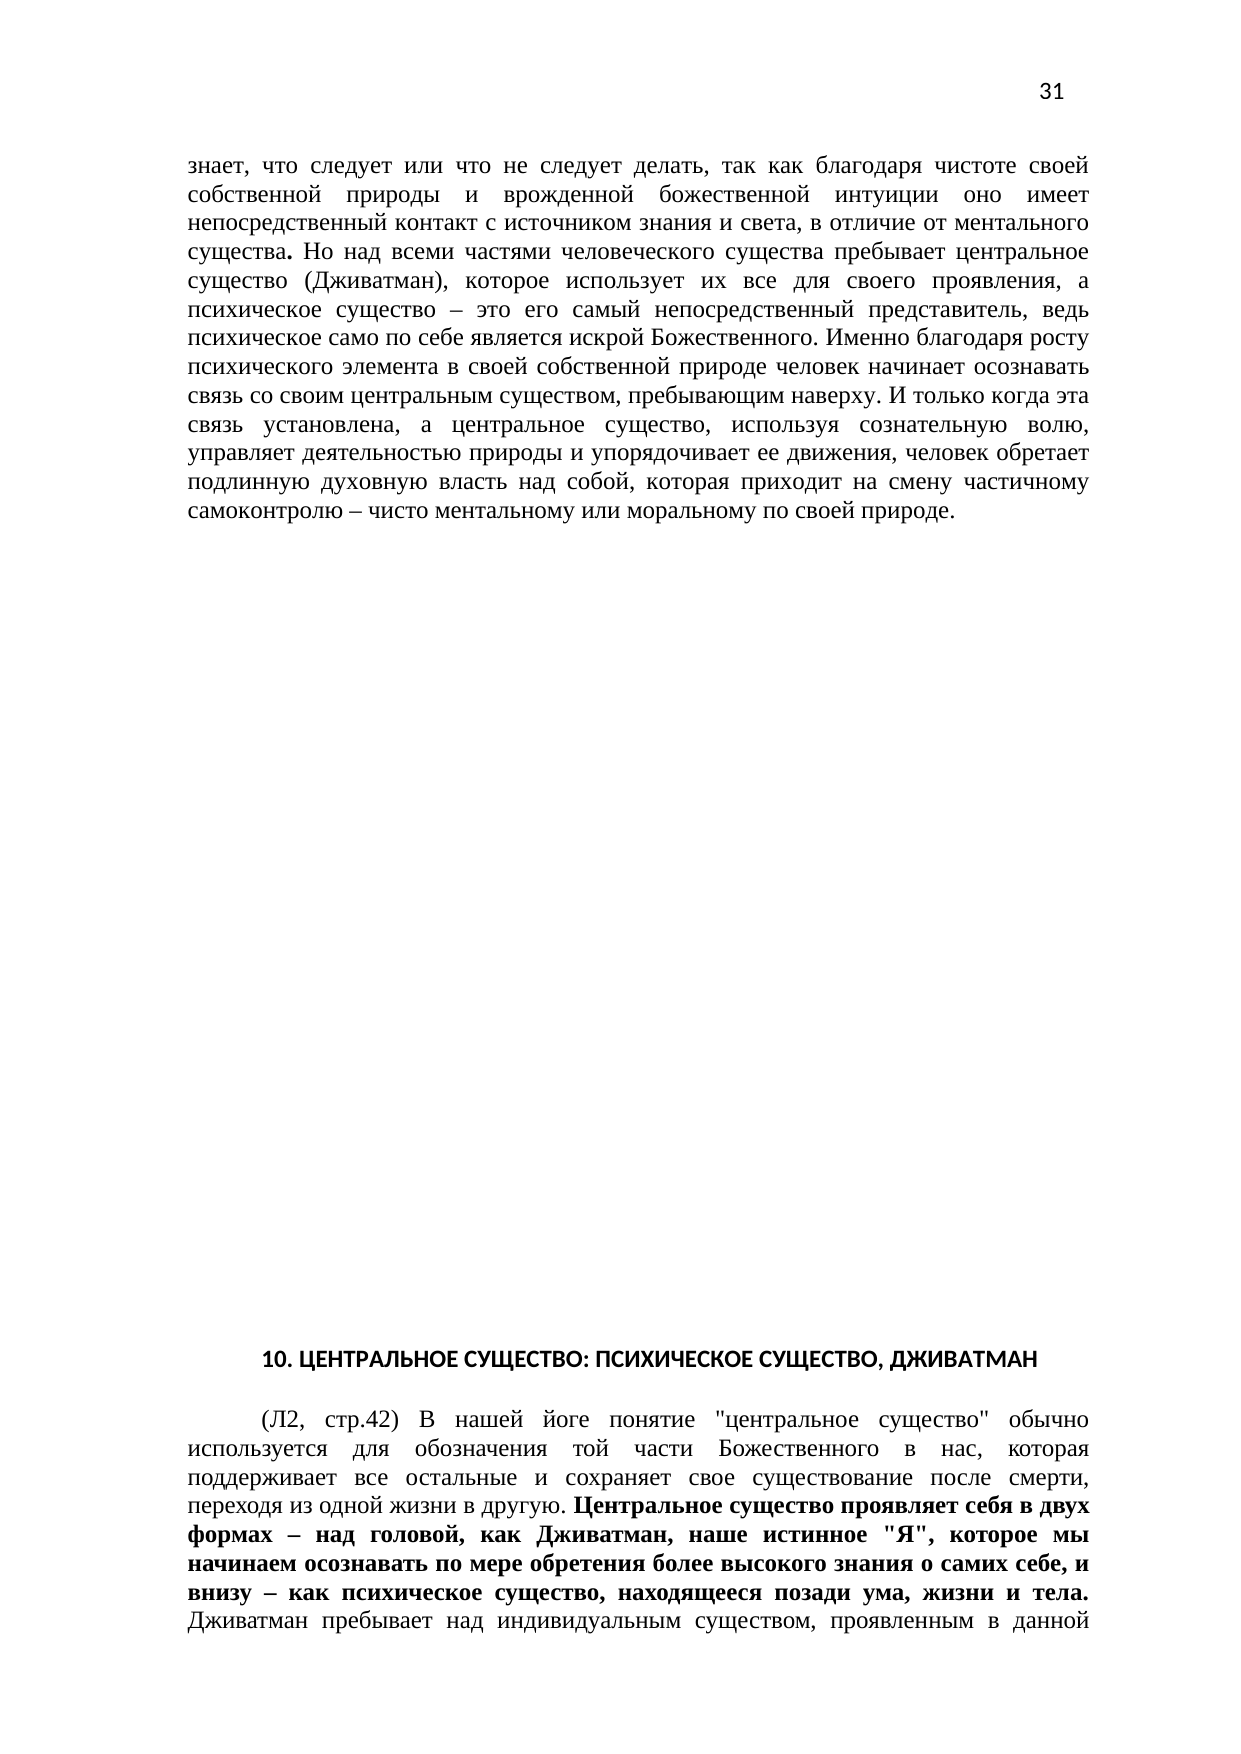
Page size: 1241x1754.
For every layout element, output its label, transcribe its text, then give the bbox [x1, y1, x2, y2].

text 10. ЦЕНТРАЛЬНОЕ СУЩЕСТВО: ПСИХИЧЕСКОЕ СУЩЕСТВО, ДЖИВАТМАН [187, 1343, 1090, 1374]
text знает, что следует или что не следует делать, так как благодаря чистоте своей собственной природы и врожденной божественной интуиции оно имеет непосредственный контакт с источником знания и света, в отличие от ментального существа. Но над всеми частями человеческого существа пребывает центральное существо (Дживатман), которое использует их все для своего проявления, а психическое существо – это его самый непосредственный представитель, ведь психическое само по себе является искрой Божественного. Именно благодаря росту психического элемента в своей собственной природе человек начинает осознавать связь со своим центральным существом, пребывающим наверху. И только когда эта связь установлена, а центральное существо, используя сознательную волю, управляет деятельностью природы и упорядочивает ее движения, человек обретает подлинную духовную власть над собой, которая приходит на смену частичному самоконтролю – чисто ментальному или моральному по своей природе. [187, 150, 1090, 524]
text (Л2, стр.42) В нашей йоге понятие "центральное существо" обычно используется для обозначения той части Божественного в нас, которая поддерживает все остальные и сохраняет свое существование после смерти, переходя из одной жизни в другую. Центральное существо проявляет себя в двух формах – над головой, как Дживатман, наше истинное "Я", которое мы начинаем осознавать по мере обретения более высокого знания о самих себе, и внизу – как психическое существо, находящееся позади ума, жизни и тела. Дживатман пребывает над индивидуальным существом, проявленным в данной [187, 1404, 1090, 1634]
